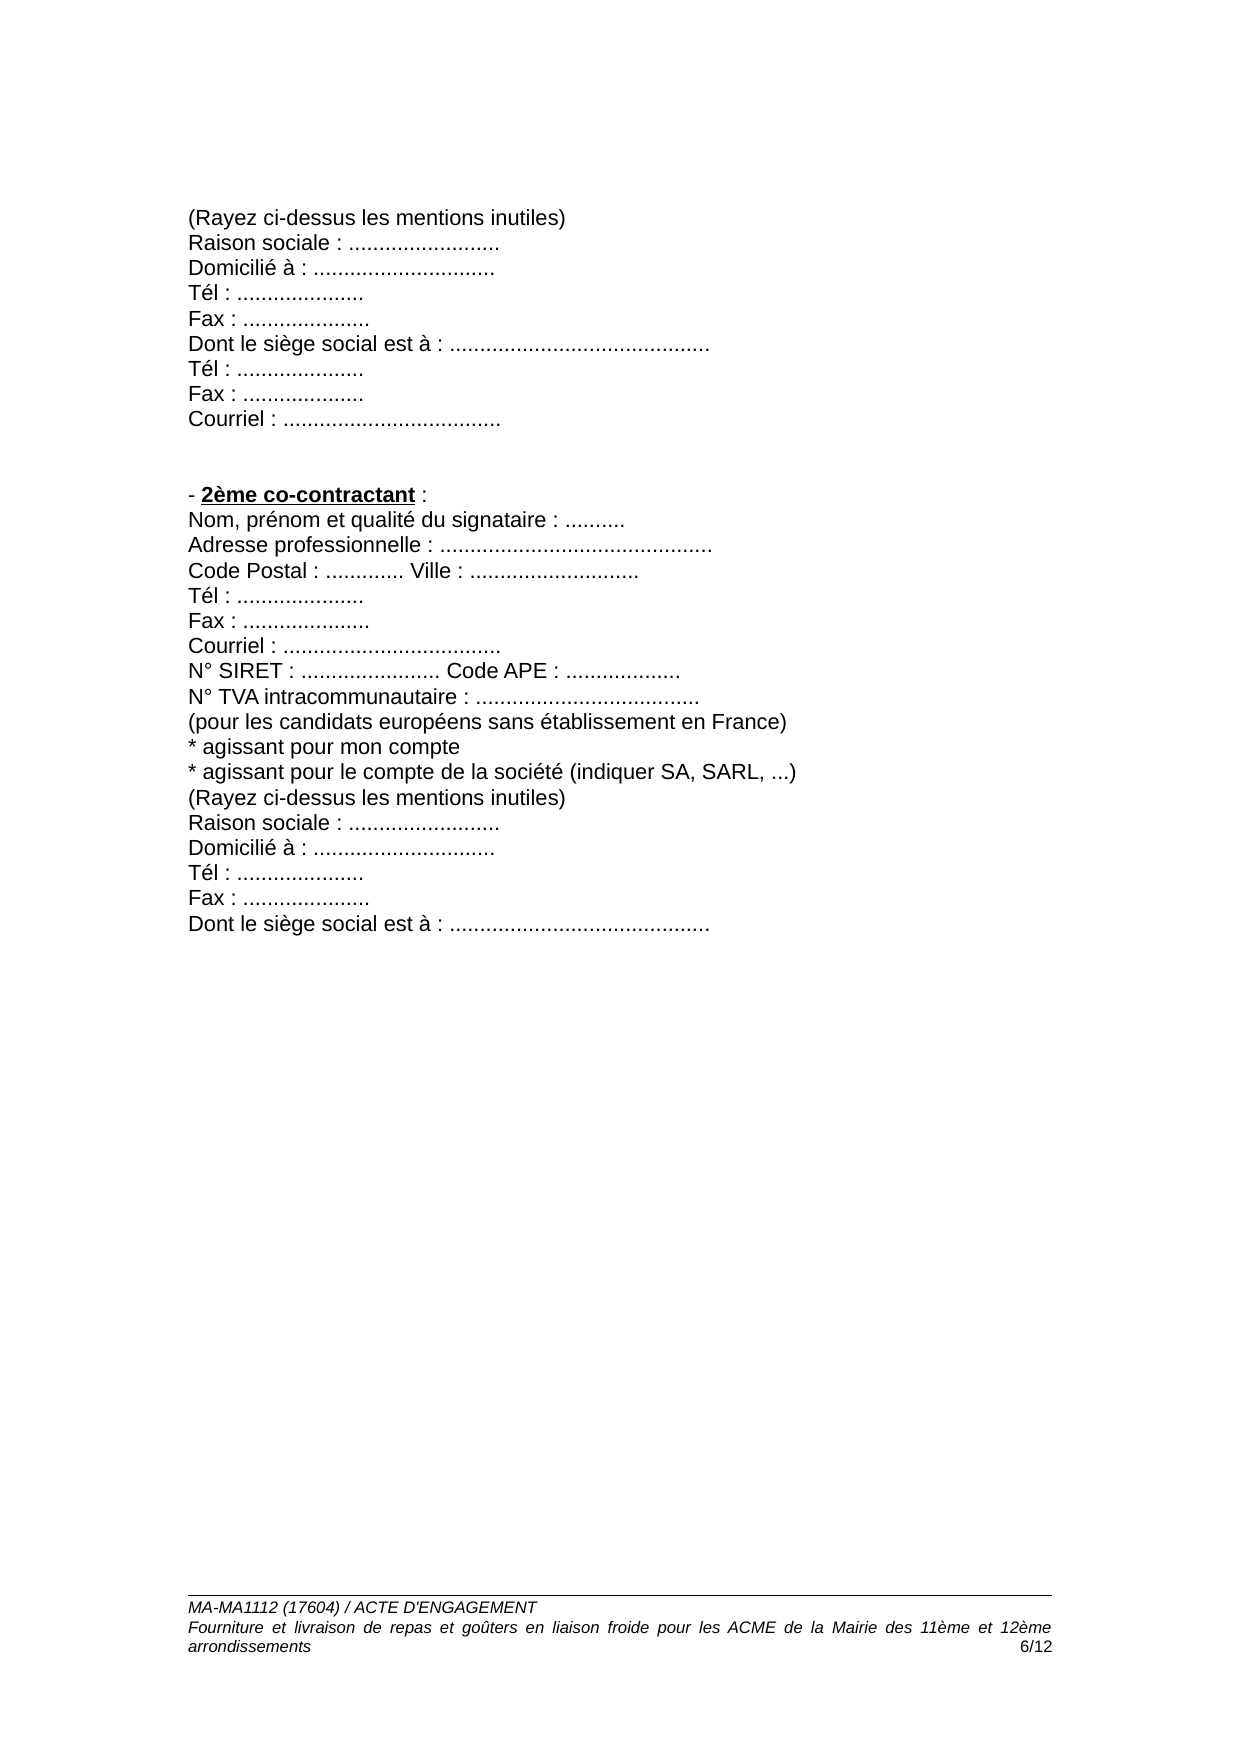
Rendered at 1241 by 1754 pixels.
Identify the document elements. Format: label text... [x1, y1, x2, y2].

text Courriel : .................................... [188, 633, 1052, 658]
text Tél : ..................... [188, 860, 1052, 885]
text Tél : ..................... [188, 356, 1052, 381]
text Nom, prénom et qualité du signataire : .......... [188, 507, 1052, 532]
text (Rayez ci-dessus les mentions inutiles) [188, 784, 1052, 809]
text Dont le siège social est à : ........................................... [188, 910, 1052, 936]
text Domicilié à : .............................. [188, 835, 1052, 860]
text Fax : ..................... [188, 885, 1052, 910]
text Fax : ..................... [188, 305, 1052, 331]
text Courriel : .................................... [188, 406, 1052, 431]
text Tél : ..................... [188, 280, 1052, 305]
text Raison sociale : ......................... [188, 809, 1052, 835]
text (Rayez ci-dessus les mentions inutiles) [188, 204, 1052, 230]
text Fax : .................... [188, 381, 1052, 406]
text Dont le siège social est à : ........................................... [188, 331, 1052, 356]
text - 2ème co-contractant : [188, 482, 1052, 507]
text Raison sociale : ......................... [188, 230, 1052, 255]
text Code Postal : ............. Ville : ............................ [188, 557, 1052, 583]
text Domicilié à : .............................. [188, 255, 1052, 280]
text N° SIRET : ....................... Code APE : ................... [188, 658, 1052, 683]
text (pour les candidats européens sans établissement en France) [188, 709, 1052, 734]
text Adresse professionnelle : ............................................. [188, 532, 1052, 557]
text N° TVA intracommunautaire : ..................................... [188, 683, 1052, 709]
text * agissant pour mon compte [188, 734, 1052, 759]
text Fax : ..................... [188, 608, 1052, 633]
text * agissant pour le compte de la société (indiquer SA, SARL, ...) [188, 759, 1052, 784]
text Tél : ..................... [188, 583, 1052, 608]
